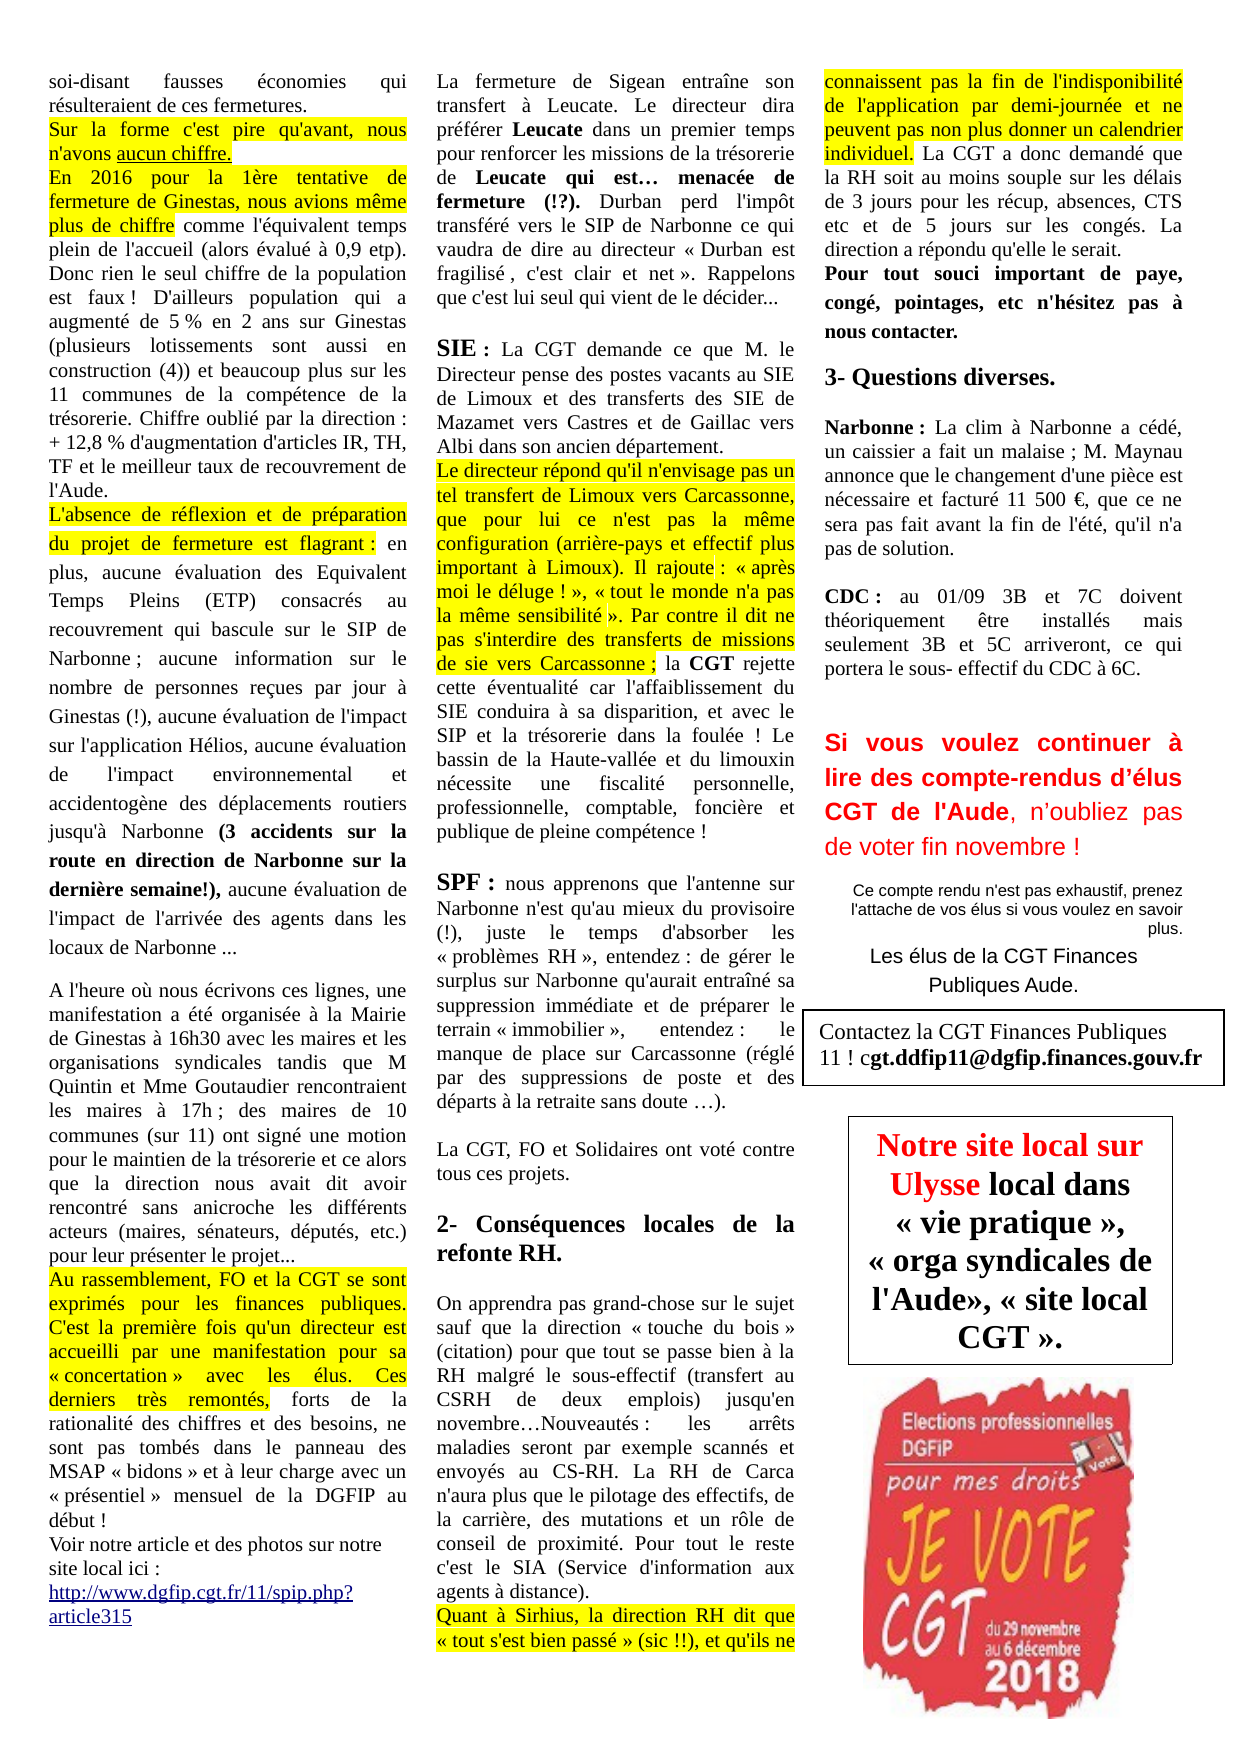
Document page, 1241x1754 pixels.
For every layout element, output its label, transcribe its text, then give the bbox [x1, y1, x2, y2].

text Voir notre article et des photos sur notre site local ici : http://www.dgfip.cgt.fr/11/spip.php?article315 [48, 1532, 407, 1628]
text L'absence de réflexion et de préparation du projet de fermeture est flagrant : en plus, aucune évaluation des Equivalent Temps Pleins (ETP) consacrés au recouvrement qui bascule sur le SIP de Narbonne ; aucune information sur le nombre de personnes reçues par jour à Ginestas (!), aucune évaluation de l'impact sur l'application Hélios, aucune évaluation de l'impact environnemental et accidentogène des déplacements routiers jusqu'à Narbonne (3 accidents sur la route en direction de Narbonne sur la dernière semaine!), aucune évaluation de l'impact de l'arrivée des agents dans les locaux de Narbonne ... [48, 502, 407, 959]
text On apprendra pas grand-chose sur le sujet sauf que la direction « touche du bois » (citation) pour que tout se passe bien à la RH malgré le sous-effectif (transfert au CSRH de deux emplois) jusqu'en novembre…Nouveautés : les arrêts maladies seront par exemple scannés et envoyés au CS-RH. La RH de Carca n'aura plus que le pilotage des effectifs, de la carrière, des mutations et un rôle de conseil de proximité. Pour tout le reste c'est le SIA (Service d'information aux agents à distance). [436, 1291, 795, 1603]
text Pour tout souci important de paye, congé, pointages, etc n'hésitez pas à nous contacter. [824, 261, 1183, 343]
text En 2016 pour la 1ère tentative de fermeture de Ginestas, nous avions même plus de chiffre comme l'équivalent temps plein de l'accueil (alors évalué à 0,9 etp). Donc rien le seul chiffre de la population est faux ! D'ailleurs population qui a augmenté de 5 % en 2 ans sur Ginestas (plusieurs lotissements sont aussi en construction (4)) et beaucoup plus sur les 11 communes de la compétence de la trésorerie. Chiffre oublié par la direction : + 12,8 % d'augmentation d'articles IR, TH, TF et le meilleur taux de recouvrement de l'Aude. [48, 165, 407, 502]
text Contactez la CGT Finances Publiques 11 ! cgt.ddfip11@dgfip.finances.gouv.fr [819, 1018, 1208, 1071]
text SPF : nous apprenons que l'antenne sur Narbonne n'est qu'au mieux du provisoire (!), juste le temps d'absorber les « problèmes RH », entendez : de gérer le surplus sur Narbonne qu'aurait entraîné sa suppression immédiate et de préparer le terrain « immobilier », entendez : le manque de place sur Carcassonne (réglé par des suppressions de poste et des départs à la retraite sans doute …). [436, 867, 795, 1113]
text Sur la forme c'est pire qu'avant, nous n'avons aucun chiffre. [48, 117, 407, 165]
text Les élus de la CGT Finances Publiques Aude. [824, 944, 1183, 997]
text Narbonne : La clim à Narbonne a cédé, un caissier a fait un malaise ; M. Maynau annonce que le changement d'une pièce est nécessaire et facturé 11 500 €, que ce ne sera pas fait avant la fin de l'été, qu'il n'a pas de solution. [824, 415, 1183, 559]
picture [863, 1377, 1134, 1719]
text La CGT, FO et Solidaires ont voté contre tous ces projets. [436, 1137, 795, 1185]
text 3- Questions diverses. [824, 362, 1183, 391]
list Ce compte rendu n'est pas exhaustif, prenez l'attache de vos élus si vous voulez en savoir plus. [824, 881, 1183, 938]
text 2- Conséquences locales de la refonte RH. [436, 1209, 795, 1267]
text Si vous voulez continuer à lire des compte-rendus d’élus CGT de l'Aude, n’oubliez pas de voter fin novembre ! [824, 728, 1183, 860]
text A l'heure où nous écrivons ces lignes, une manifestation a été organisée à la Mairie de Ginestas à 16h30 avec les maires et les organisations syndicales tandis que M Quintin et Mme Goutaudier rencontraient les maires à 17h ; des maires de 10 communes (sur 11) ont signé une motion pour le maintien de la trésorerie et ce alors que la direction nous avait dit avoir rencontré sans anicroche les différents acteurs (maires, sénateurs, députés, etc.) pour leur présenter le projet... [48, 978, 407, 1267]
text CDC : au 01/09 3B et 7C doivent théoriquement être installés mais seulement 3B et 5C arriveront, ce qui portera le sous- effectif du CDC à 6C. [824, 584, 1183, 680]
text Le directeur répond qu'il n'envisage pas un tel transfert de Limoux vers Carcassonne, que pour lui ce n'est pas la même configuration (arrière-pays et effectif plus important à Limoux). Il rajoute : « après moi le déluge ! », « tout le monde n'a pas la même sensibilité ». Par contre il dit ne pas s'interdire des transferts de missions de sie vers Carcassonne ; la CGT rejette cette éventualité car l'affaiblissement du SIE conduira à sa disparition, et avec le SIP et la trésorerie dans la foulée ! Le bassin de la Haute-vallée et du limouxin nécessite une fiscalité personnelle, professionnelle, comptable, foncière et publique de pleine compétence ! [436, 458, 795, 843]
text Au rassemblement, FO et la CGT se sont exprimés pour les finances publiques. C'est la première fois qu'un directeur est accueilli par une manifestation pour sa « concertation » avec les élus. Ces derniers très remontés, forts de la rationalité des chiffres et des besoins, ne sont pas tombés dans le panneau des MSAP « bidons » et à leur charge avec un « présentiel » mensuel de la DGFIP au début ! [48, 1267, 407, 1532]
text soi-disant fausses économies qui résulteraient de ces fermetures. [48, 69, 407, 117]
text Notre site local sur Ulysse local dans « vie pratique », « orga syndicales de l'Aude», « site local CGT ». [857, 1125, 1163, 1355]
text SIE : La CGT demande ce que M. le Directeur pense des postes vacants au SIE de Limoux et des transferts des SIE de Mazamet vers Castres et de Gaillac vers Albi dans son ancien département. [436, 333, 795, 458]
text connaissent pas la fin de l'indisponibilité de l'application par demi-journée et ne peuvent pas non plus donner un calendrier individuel. La CGT a donc demandé que la RH soit au moins souple sur les délais de 3 jours pour les récup, absences, CTS etc et de 5 jours sur les congés. La direction a répondu qu'elle le serait. [824, 69, 1183, 261]
text La fermeture de Sigean entraîne son transfert à Leucate. Le directeur dira préférer Leucate dans un premier temps pour renforcer les missions de la trésorerie de Leucate qui est… menacée de fermeture (!?). Durban perd l'impôt transféré vers le SIP de Narbonne ce qui vaudra de dire au directeur « Durban est fragilisé , c'est clair et net ». Rappelons que c'est lui seul qui vient de le décider... [436, 69, 795, 309]
text Quant à Sirhius, la direction RH dit que « tout s'est bien passé » (sic !!), et qu'ils ne [436, 1603, 795, 1652]
